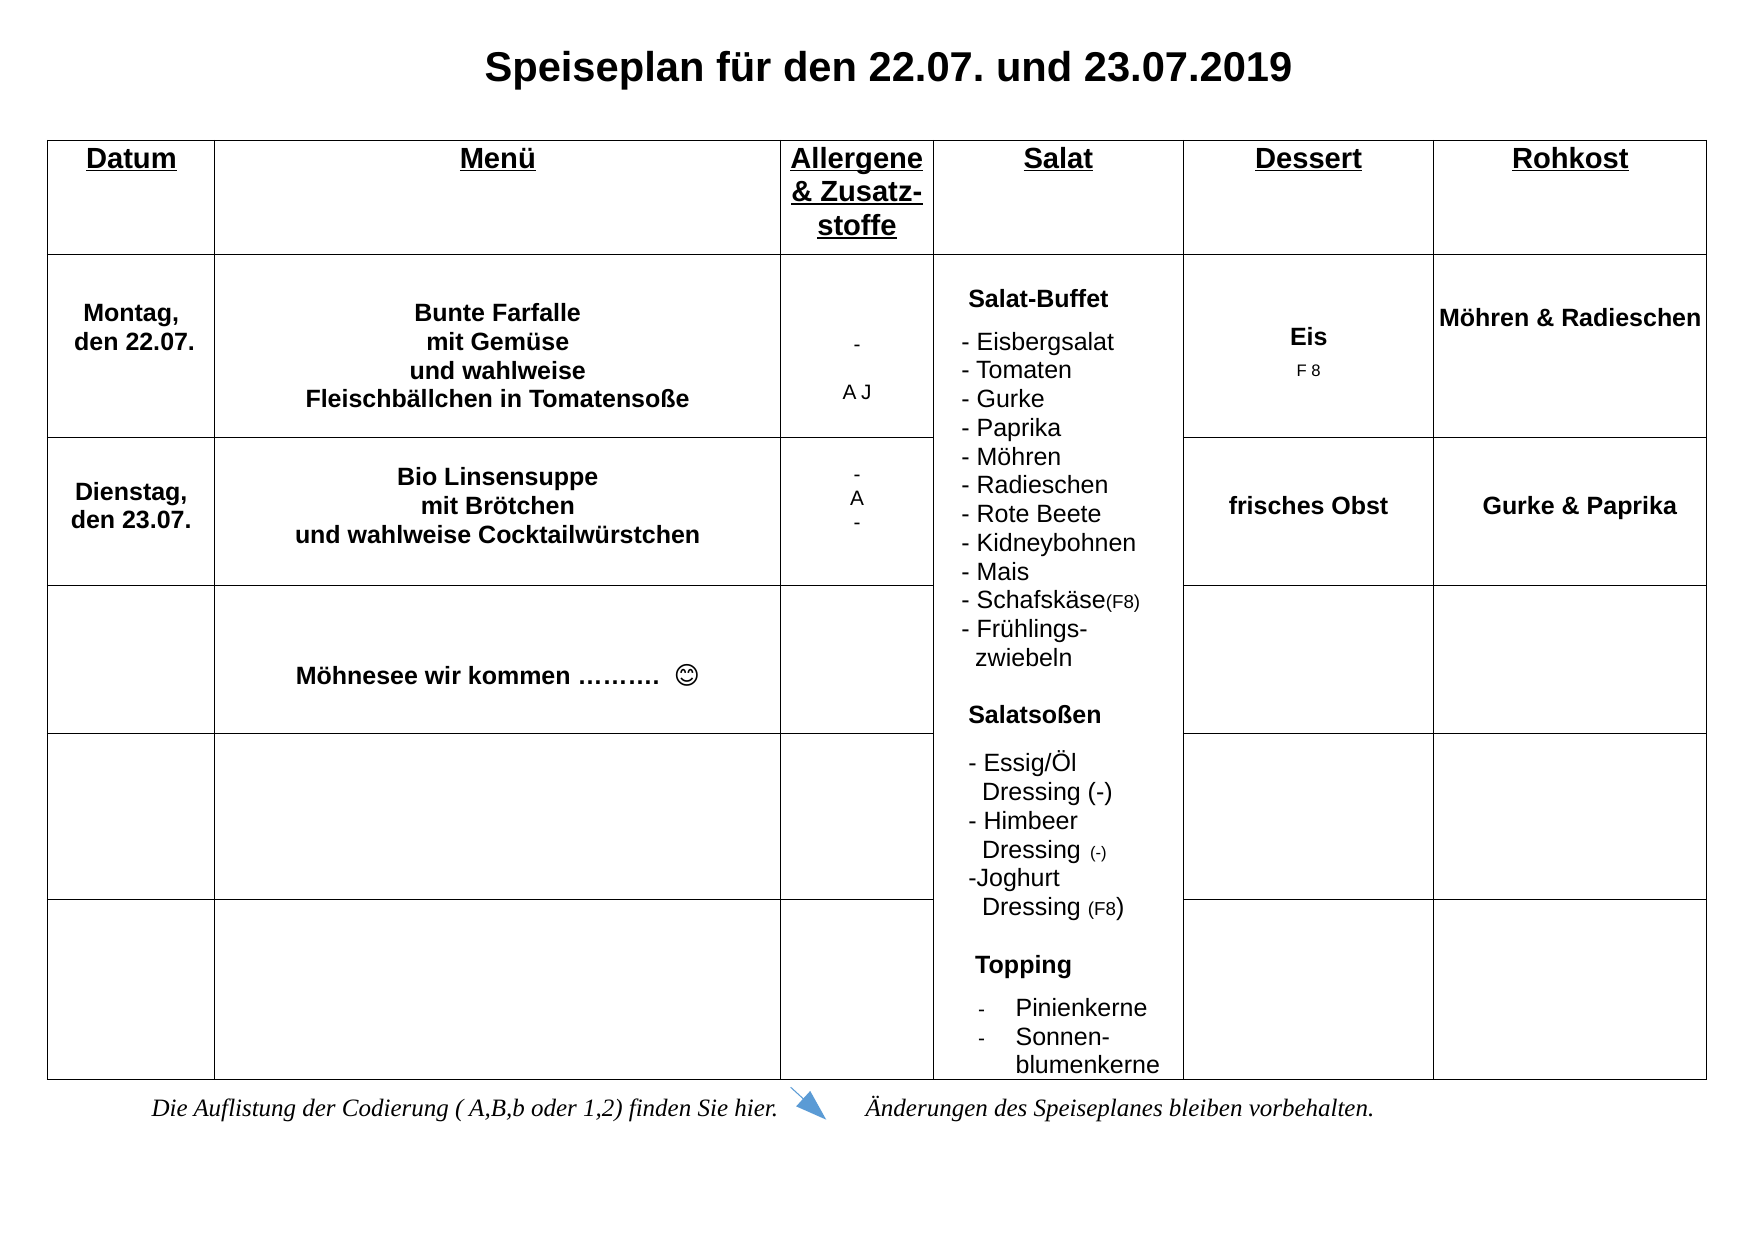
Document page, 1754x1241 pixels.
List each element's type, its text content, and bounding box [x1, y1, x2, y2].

table_cell Gurke & Paprika [1434, 438, 1706, 585]
table_cell Bunte Farfalle mit Gemüse und wahlweise Fleischbällchen in TomatensoßeHühnchenfleisch [215, 255, 780, 437]
table_header Menü [215, 141, 780, 254]
table_cell frisches Obst [1184, 438, 1433, 585]
table_cell [1184, 734, 1433, 898]
table_cell [1184, 586, 1433, 732]
table_cell [48, 900, 214, 1079]
table_cell [48, 734, 214, 898]
table_header Datum [48, 141, 214, 254]
table_cell [1434, 900, 1706, 1079]
table_cell [1434, 586, 1706, 732]
table_cell - A J [781, 255, 933, 437]
table_cell - A - [781, 438, 933, 585]
table_cell [781, 900, 933, 1079]
text Die Auflistung der Codierung ( A,B,b oder 1,2) finden Sie hier. Änderungen des Speiseplanes bleiben vorbehalten. [47, 1093, 1707, 1121]
table_cell Montag, den 22.07. [48, 255, 214, 437]
table_header Dessert [1184, 141, 1433, 254]
table_cell Möhnesee wir kommen ………. 😊 [215, 586, 780, 732]
table_cell Salat-Buffet - Eisbergsalat - Tomaten - Gurke - Paprika - Möhren - Radieschen - Rote Beete - Kidneybohnen - Mais - Schafskäse(F8) - Frühlings- zwiebeln Salatsoßen - Essig/Öl Dressing (-) - Himbeer Dressing (-) -Joghurt Dressing (F8) Topping Pinienkerne Sonnen- blumenkerne [934, 255, 1183, 1079]
table_header Rohkost [1434, 141, 1706, 254]
table_header Salat [934, 141, 1183, 254]
table_cell [781, 734, 933, 898]
table_header Allergene & Zusatz-stoffe [781, 141, 933, 254]
table_cell Bio Linsensuppe mit Brötchen und wahlweise CocktailwürstchenHühnchenfleisch [215, 438, 780, 585]
table_cell [215, 734, 780, 898]
table_cell Dienstag, den 23.07. [48, 438, 214, 585]
table_cell [781, 586, 933, 732]
table_cell [1434, 734, 1706, 898]
text Speiseplan für den 22.07. und 23.07.2019 [47, 43, 1707, 91]
table_cell Eis F 8 [1184, 255, 1433, 437]
table_cell Möhren & Radieschen [1434, 255, 1706, 437]
table_cell [48, 586, 214, 732]
table_cell [215, 900, 780, 1079]
table_cell [1184, 900, 1433, 1079]
